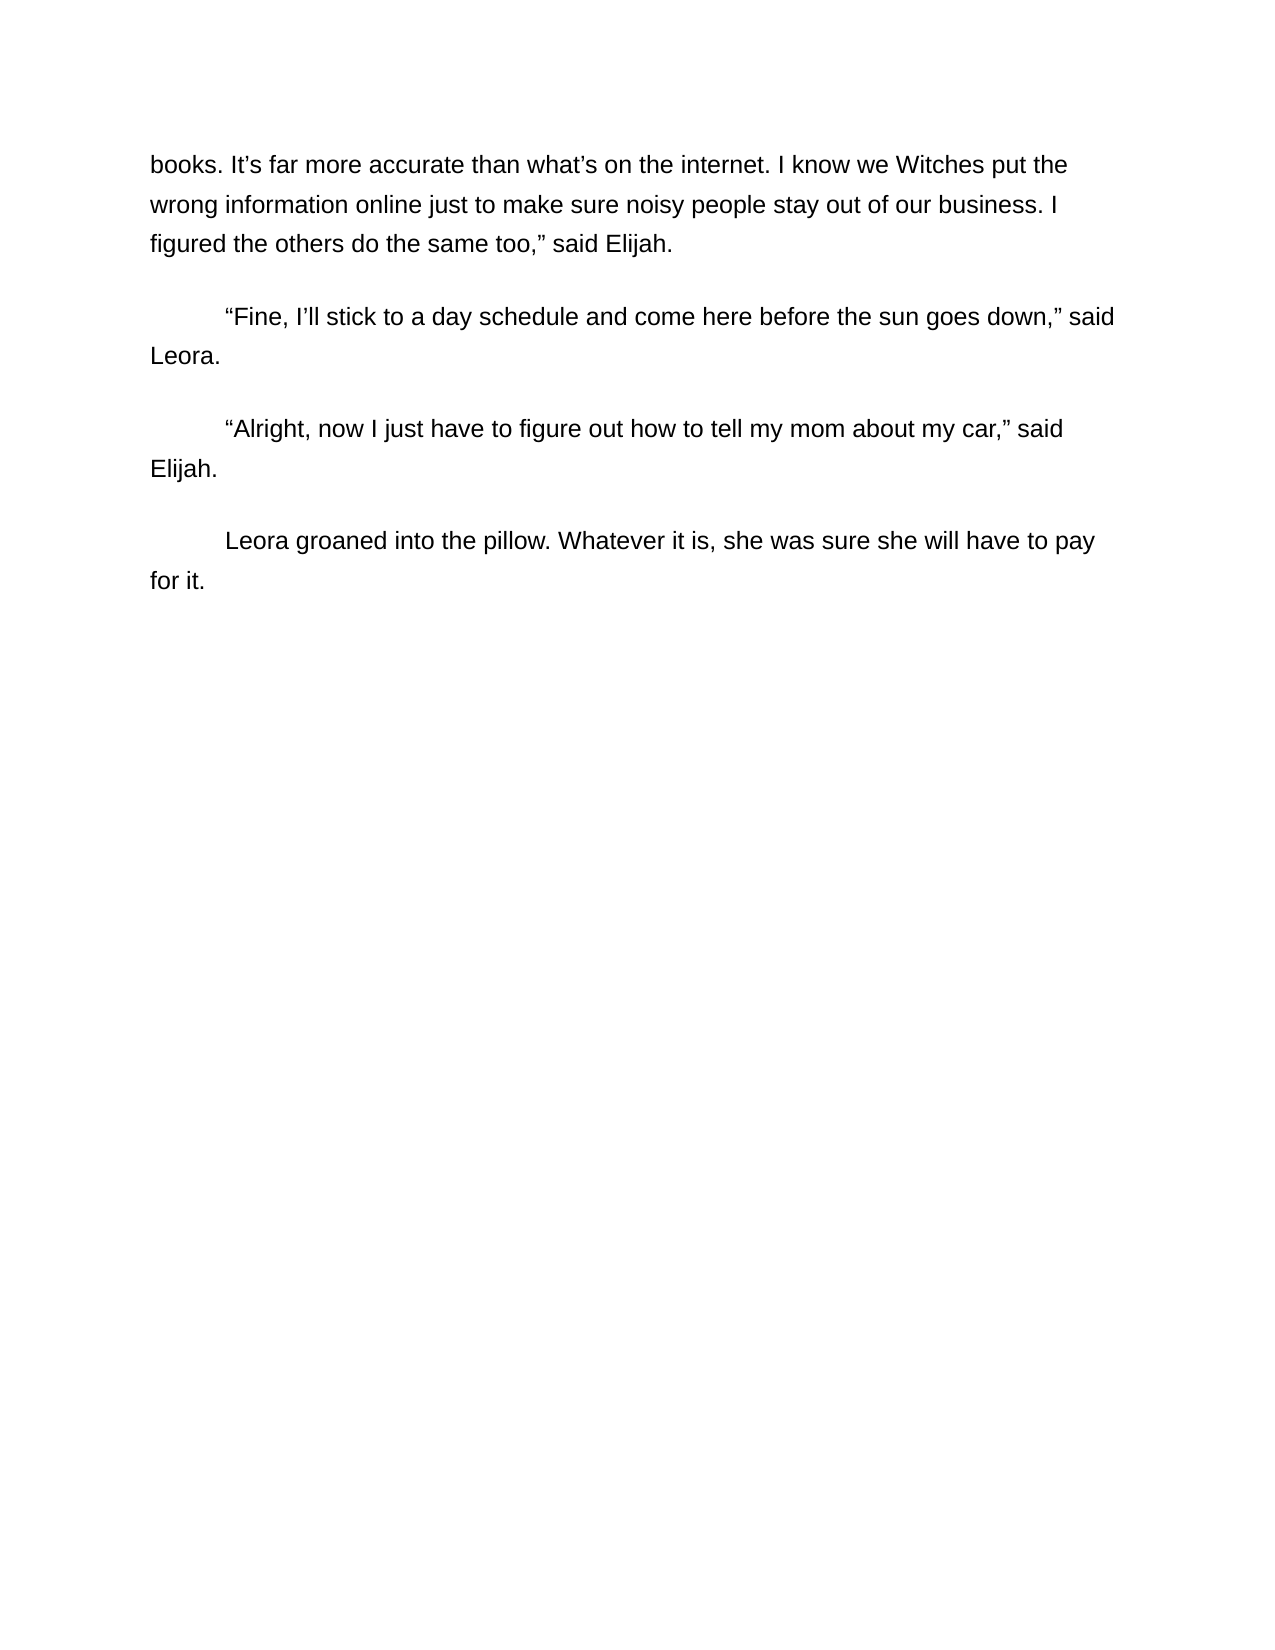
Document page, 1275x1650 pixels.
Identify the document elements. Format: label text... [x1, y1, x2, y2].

text “Alright, now I just have to figure out how to tell my mom about my car,” said Elijah. [150, 414, 1125, 482]
text books. It’s far more accurate than what’s on the internet. I know we Witches put the wrong information online just to make sure noisy people stay out of our business. I figured the others do the same too,” said Elijah. [150, 150, 1125, 258]
text “Fine, I’ll stick to a day schedule and come here before the sun goes down,” said Leora. [150, 302, 1125, 370]
text Leora groaned into the pillow. Whatever it is, she was sure she will have to pay for it. [150, 526, 1125, 594]
